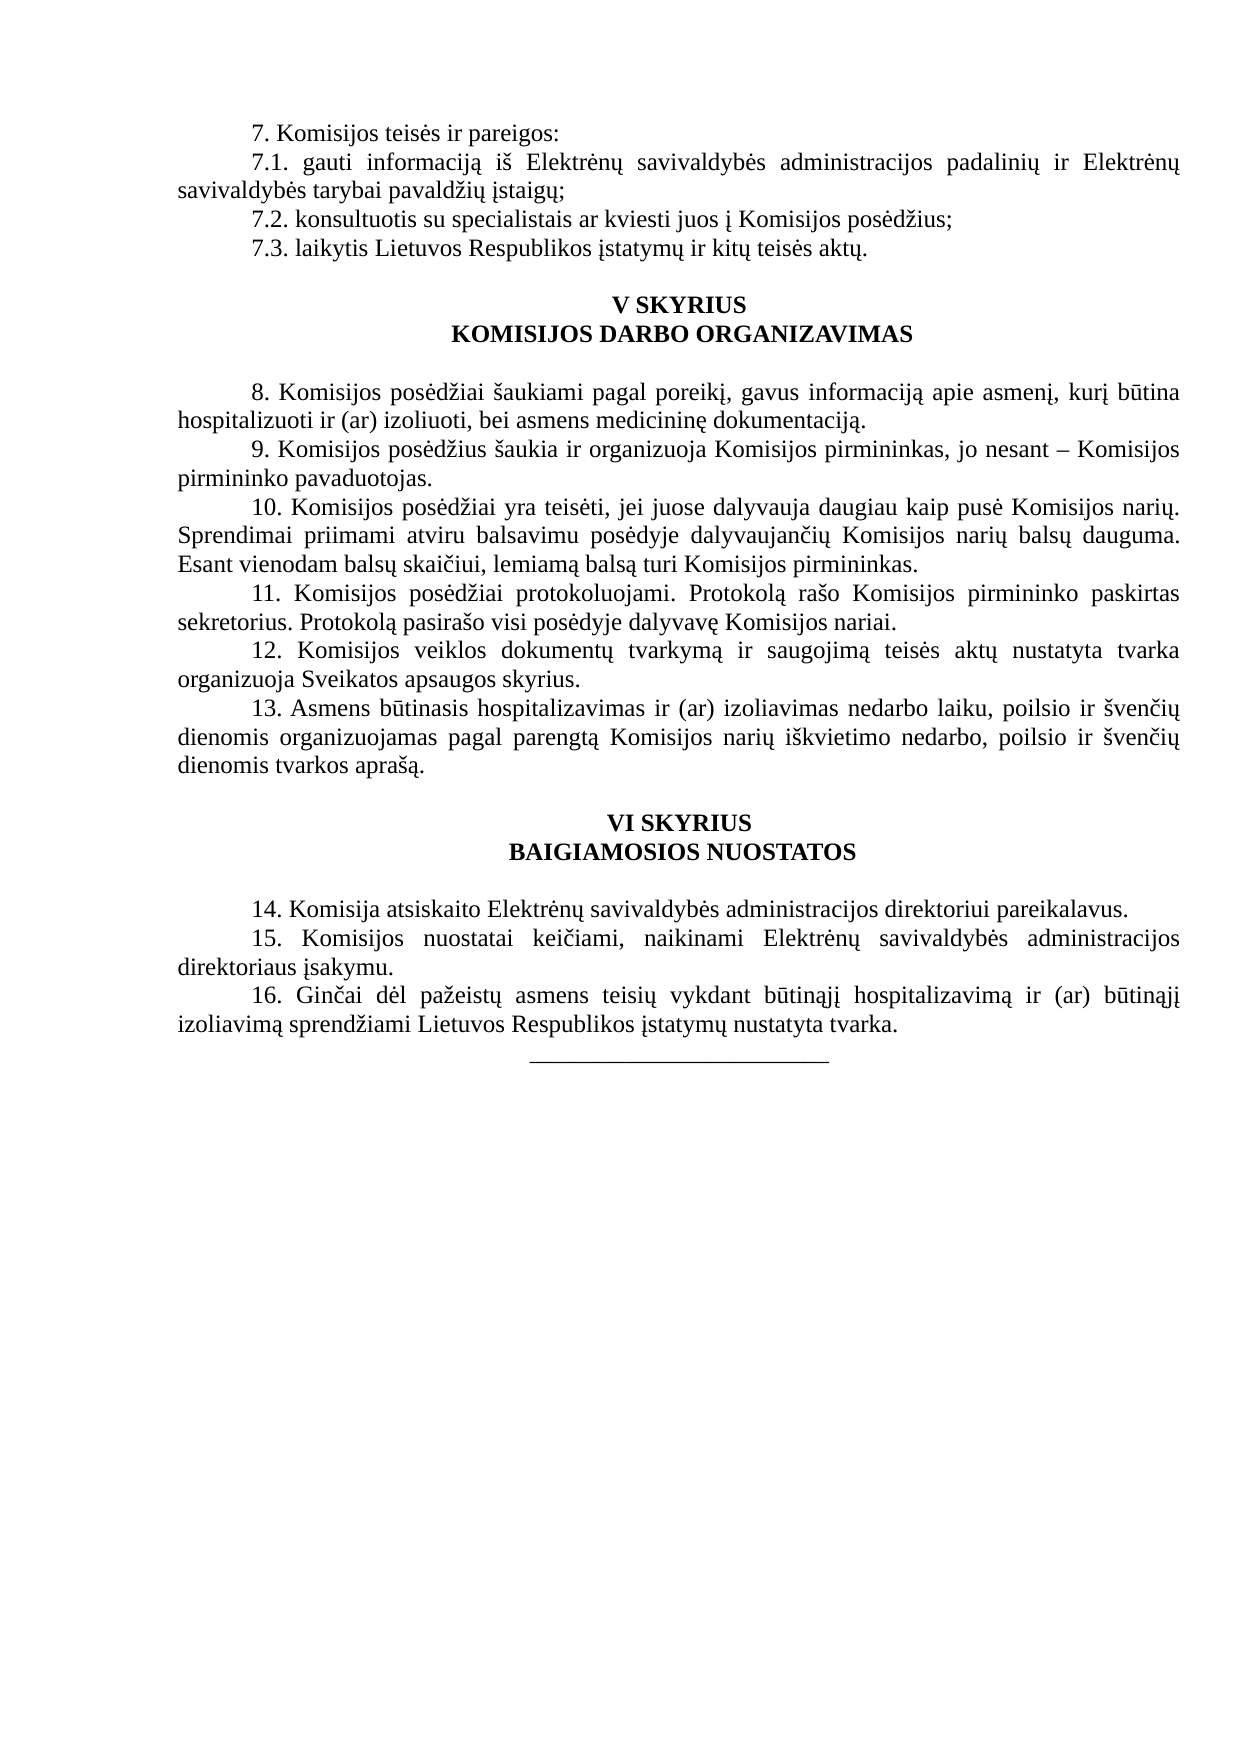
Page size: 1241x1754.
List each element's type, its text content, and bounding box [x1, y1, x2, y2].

text BAIGIAMOSIOS NUOSTATOS [177, 837, 1181, 866]
text 9. Komisijos posėdžius šaukia ir organizuoja Komisijos pirmininkas, jo nesant – Komisijos pirmininko pavaduotojas. [177, 434, 1181, 492]
text 15. Komisijos nuostatai keičiami, naikinami Elektrėnų savivaldybės administracijos direktoriaus įsakymu. [177, 923, 1181, 981]
text 13. Asmens būtinasis hospitalizavimas ir (ar) izoliavimas nedarbo laiku, poilsio ir švenčių dienomis organizuojamas pagal parengtą Komisijos narių iškvietimo nedarbo, poilsio ir švenčių dienomis tvarkos aprašą. [177, 693, 1181, 779]
text 14. Komisija atsiskaito Elektrėnų savivaldybės administracijos direktoriui pareikalavus. [177, 894, 1181, 923]
text 11. Komisijos posėdžiai protokoluojami. Protokolą rašo Komisijos pirmininko paskirtas sekretorius. Protokolą pasirašo visi posėdyje dalyvavę Komisijos nariai. [177, 578, 1181, 636]
text VI SKYRIUS [177, 808, 1181, 837]
text 10. Komisijos posėdžiai yra teisėti, jei juose dalyvauja daugiau kaip pusė Komisijos narių. Sprendimai priimami atviru balsavimu posėdyje dalyvaujančių Komisijos narių balsų dauguma. Esant vienodam balsų skaičiui, lemiamą balsą turi Komisijos pirmininkas. [177, 492, 1181, 578]
text 8. Komisijos posėdžiai šaukiami pagal poreikį, gavus informaciją apie asmenį, kurį būtina hospitalizuoti ir (ar) izoliuoti, bei asmens medicininę dokumentaciją. [177, 377, 1181, 434]
text 7.3. laikytis Lietuvos Respublikos įstatymų ir kitų teisės aktų. [177, 233, 1181, 262]
text 7.1. gauti informaciją iš Elektrėnų savivaldybės administracijos padalinių ir Elektrėnų savivaldybės tarybai pavaldžių įstaigų; [177, 147, 1181, 204]
text 16. Ginčai dėl pažeistų asmens teisių vykdant būtinąjį hospitalizavimą ir (ar) būtinąjį izoliavimą sprendžiami Lietuvos Respublikos įstatymų nustatyta tvarka. [177, 981, 1181, 1038]
text V SKYRIUS KOMISIJOS DARBO ORGANIZAVIMAS [177, 291, 1181, 348]
text 7.2. konsultuotis su specialistais ar kviesti juos į Komisijos posėdžius; [177, 204, 1181, 233]
text _________________________ [177, 1038, 1181, 1066]
text 12. Komisijos veiklos dokumentų tvarkymą ir saugojimą teisės aktų nustatyta tvarka organizuoja Sveikatos apsaugos skyrius. [177, 636, 1181, 693]
text 7. Komisijos teisės ir pareigos: [177, 118, 1181, 147]
